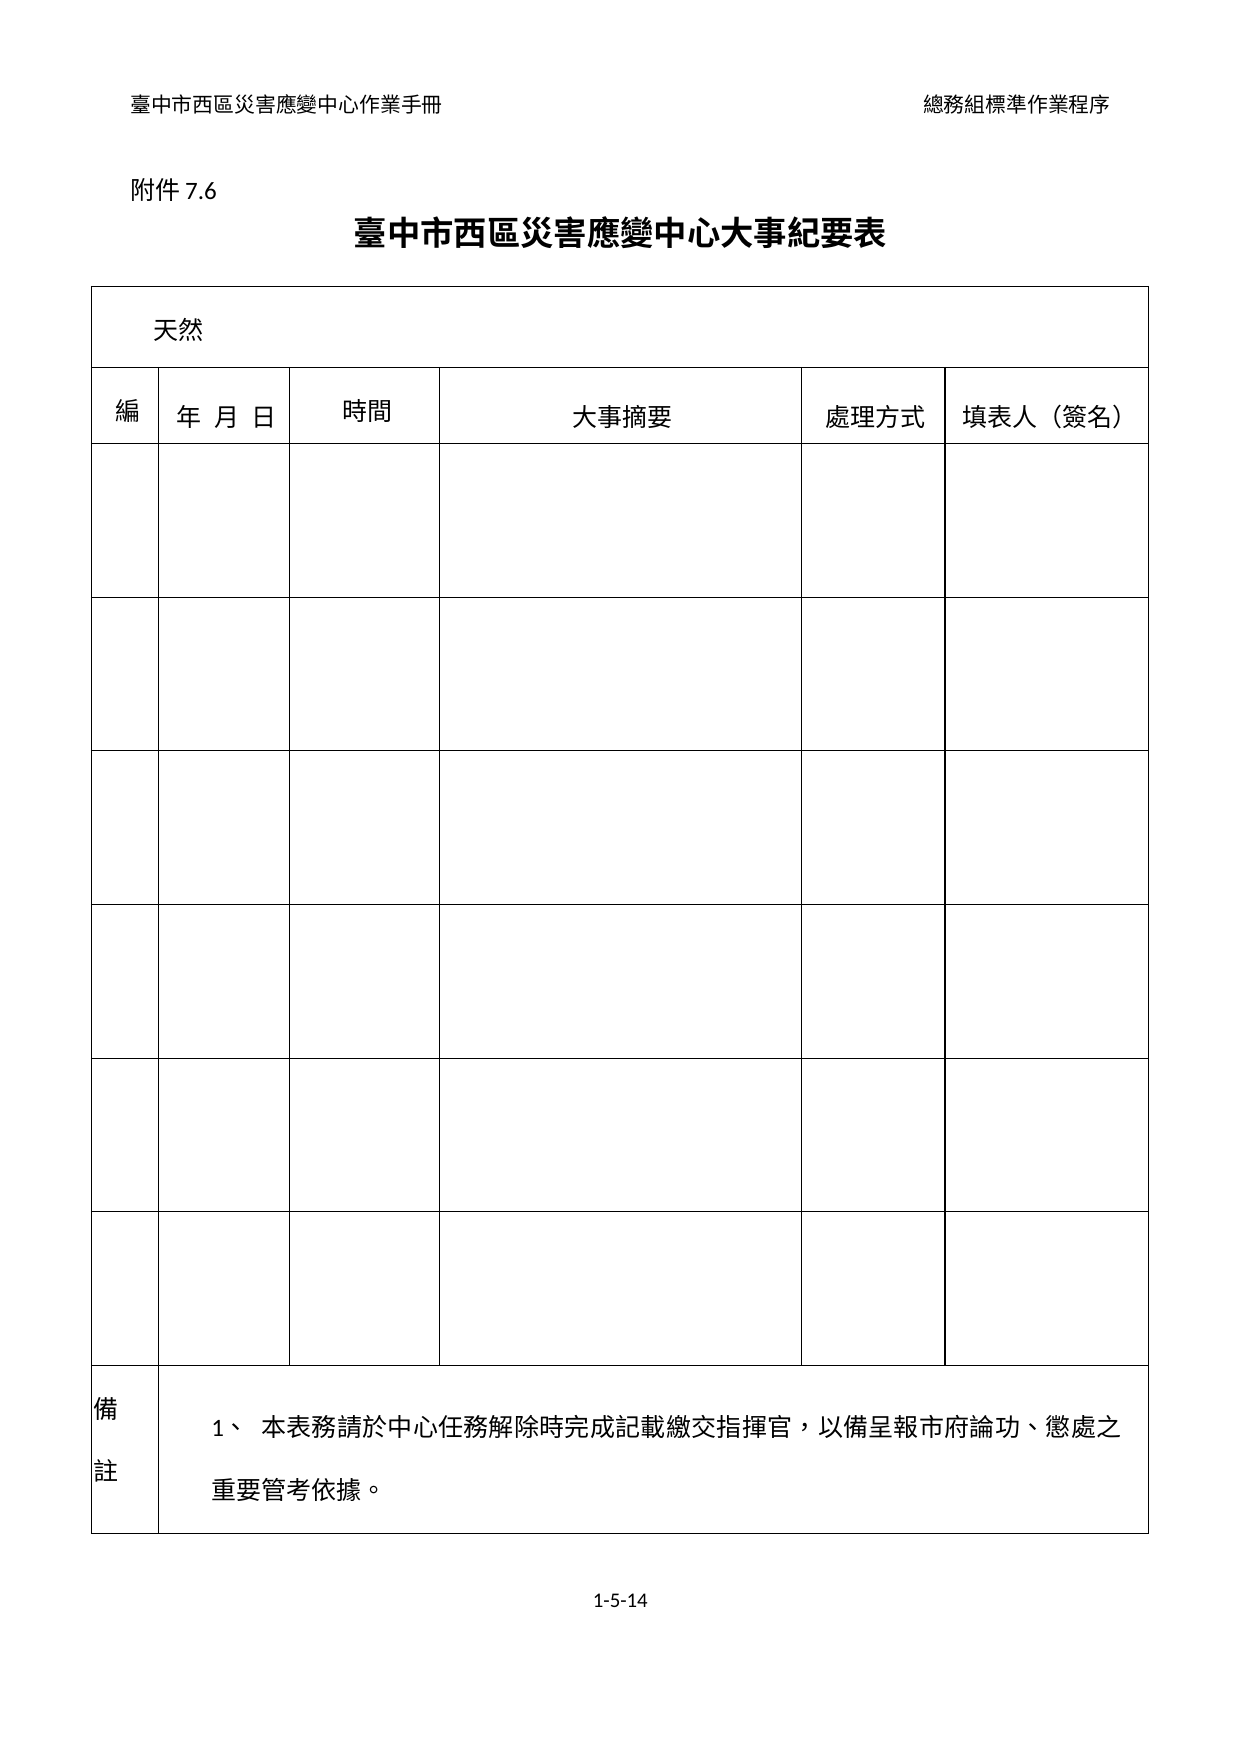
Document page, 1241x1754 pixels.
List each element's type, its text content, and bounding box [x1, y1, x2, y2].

table_cell 本表務請於中心任務解除時完成記載繳交指揮官，以備呈報市府論功、懲處之重要管考依據。 本表如未按規定填寫及繳交，相關責任之追究請自行負責。 [159, 1366, 1148, 1533]
table_cell 時間 （起訖） [290, 368, 439, 443]
table_header 天然 臺中市西區重大災害（ ）應變中心大事紀要表 組別： [92, 287, 1148, 367]
table_cell [946, 1059, 1148, 1211]
table_cell [946, 598, 1148, 750]
table_cell [946, 751, 1148, 904]
table_cell [440, 905, 801, 1057]
table_cell [946, 905, 1148, 1057]
table_cell [802, 905, 944, 1057]
table_cell [440, 1059, 801, 1211]
table_cell [290, 751, 439, 904]
table_cell [92, 1059, 158, 1211]
table_cell [159, 751, 289, 904]
table_cell 備 註 [92, 1366, 158, 1533]
table_cell [440, 444, 801, 597]
table_cell [946, 1212, 1148, 1364]
table_cell [440, 1212, 801, 1364]
table_cell [440, 751, 801, 904]
table_cell [159, 444, 289, 597]
table_cell [290, 905, 439, 1057]
table_cell [290, 444, 439, 597]
table_cell [159, 1059, 289, 1211]
table_cell [92, 1212, 158, 1364]
table_cell [92, 905, 158, 1057]
table_cell [802, 1212, 944, 1364]
table_cell [802, 751, 944, 904]
table_cell 年 月 日 [159, 368, 289, 443]
table_cell 大事摘要 [440, 368, 801, 443]
text 附件7.6 [130, 171, 1110, 207]
table_cell [946, 444, 1148, 597]
table_cell [290, 598, 439, 750]
text 臺中市西區災害應變中心大事紀要表 [130, 207, 1110, 255]
table_cell 編 號 [92, 368, 158, 443]
table_cell [802, 444, 944, 597]
table_cell [290, 1212, 439, 1364]
table_cell [440, 598, 801, 750]
table_cell [159, 1212, 289, 1364]
table_cell [159, 905, 289, 1057]
table_cell [159, 598, 289, 750]
table_cell 處理方式 [802, 368, 944, 443]
table_cell 填表人（簽名） [946, 368, 1148, 443]
table_cell [802, 598, 944, 750]
table_cell [92, 598, 158, 750]
table_cell [92, 444, 158, 597]
table_cell [802, 1059, 944, 1211]
table_cell [290, 1059, 439, 1211]
table_cell [92, 751, 158, 904]
